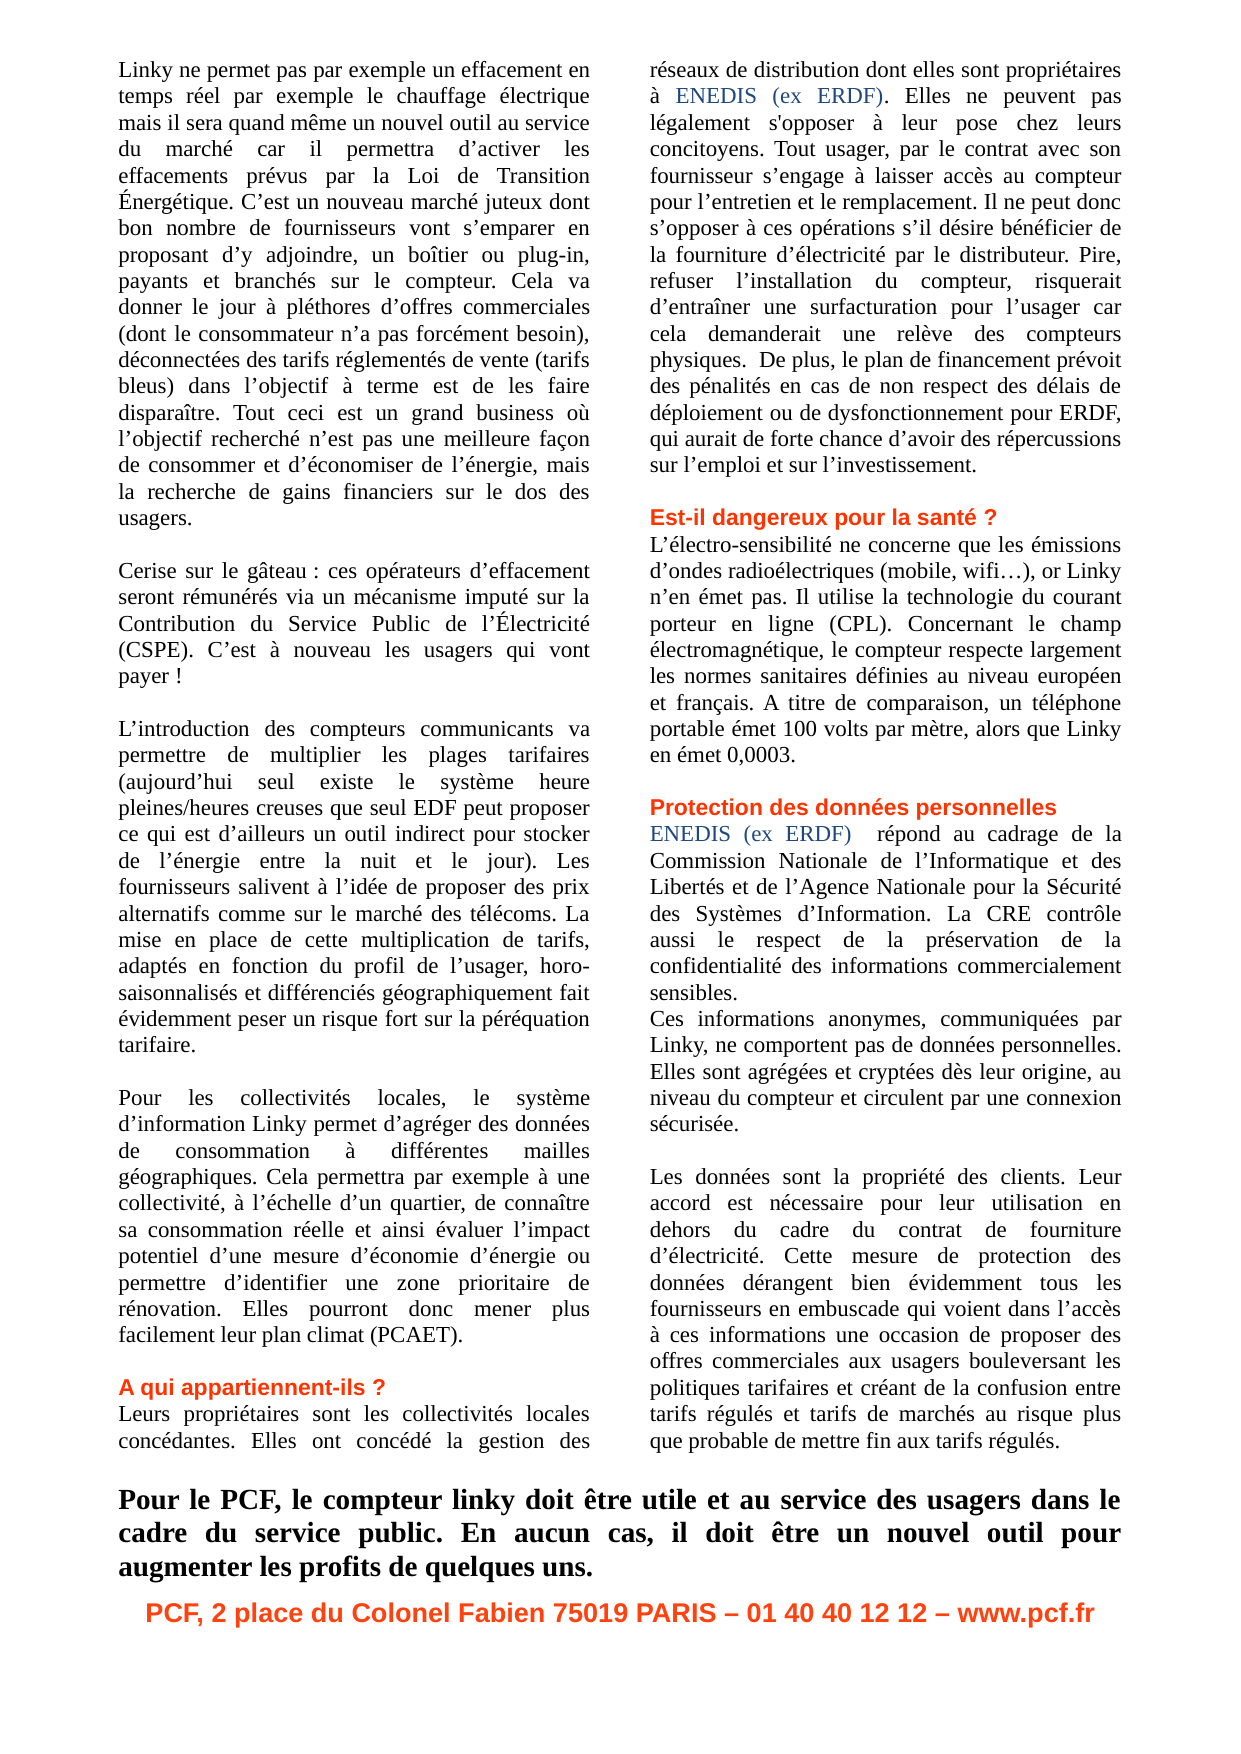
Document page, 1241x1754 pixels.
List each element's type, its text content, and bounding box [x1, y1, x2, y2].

text Est-il dangereux pour la santé ? [649, 504, 1122, 531]
text L’introduction des compteurs communicants va permettre de multiplier les plages tarifaires (aujourd’hui seul existe le système heure pleines/heures creuses que seul EDF peut proposer ce qui est d’ailleurs un outil indirect pour stocker de l’énergie entre la nuit et le jour). Les fournisseurs salivent à l’idée de proposer des prix alternatifs comme sur le marché des télécoms. La mise en place de cette multiplication de tarifs, adaptés en fonction du profil de l’usager, horo-saisonnalisés et différenciés géographiquement fait évidemment peser un risque fort sur la péréquation tarifaire. [118, 715, 591, 1058]
text Pour le PCF, le compteur linky doit être utile et au service des usagers dans le cadre du service public. En aucun cas, il doit être un nouvel outil pour augmenter les profits de quelques uns. [118, 1482, 1122, 1582]
text Ces informations anonymes, communiquées par Linky, ne comportent pas de données personnelles. Elles sont agrégées et cryptées dès leur origine, au niveau du compteur et circulent par une connexion sécurisée. [649, 1005, 1122, 1137]
text Linky ne permet pas par exemple un effacement en temps réel par exemple le chauffage électrique mais il sera quand même un nouvel outil au service du marché car il permettra d’activer les effacements prévus par la Loi de Transition Énergétique. C’est un nouveau marché juteux dont bon nombre de fournisseurs vont s’emparer en proposant d’y adjoindre, un boîtier ou plug-in, payants et branchés sur le compteur. Cela va donner le jour à pléthores d’offres commerciales (dont le consommateur n’a pas forcément besoin), déconnectées des tarifs réglementés de vente (tarifs bleus) dans l’objectif à terme est de les faire disparaître. Tout ceci est un grand business où l’objectif recherché n’est pas une meilleure façon de consommer et d’économiser de l’énergie, mais la recherche de gains financiers sur le dos des usagers. [118, 56, 591, 531]
text Protection des données personnelles [649, 794, 1122, 821]
text Leurs propriétaires sont les collectivités locales concédantes. Elles ont concédé la gestion des [118, 1400, 591, 1453]
text réseaux de distribution dont elles sont propriétaires à ENEDIS (ex ERDF). Elles ne peuvent pas légalement s'opposer à leur pose chez leurs concitoyens. Tout usager, par le contrat avec son fournisseur s’engage à laisser accès au compteur pour l’entretien et le remplacement. Il ne peut donc s’opposer à ces opérations s’il désire bénéficier de la fourniture d’électricité par le distributeur. Pire, refuser l’installation du compteur, risquerait d’entraîner une surfacturation pour l’usager car cela demanderait une relève des compteurs physiques. De plus, le plan de financement prévoit des pénalités en cas de non respect des délais de déploiement ou de dysfonctionnement pour ERDF, qui aurait de forte chance d’avoir des répercussions sur l’emploi et sur l’investissement. [649, 56, 1122, 478]
text Pour les collectivités locales, le système d’information Linky permet d’agréger des données de consommation à différentes mailles géographiques. Cela permettra par exemple à une collectivité, à l’échelle d’un quartier, de connaître sa consommation réelle et ainsi évaluer l’impact potentiel d’une mesure d’économie d’énergie ou permettre d’identifier une zone prioritaire de rénovation. Elles pourront donc mener plus facilement leur plan climat (PCAET). [118, 1084, 591, 1348]
text PCF, 2 place du Colonel Fabien 75019 PARIS – 01 40 40 12 12 – www.pcf.fr [118, 1597, 1122, 1628]
text ENEDIS (ex ERDF) répond au cadrage de la Commission Nationale de l’Informatique et des Libertés et de l’Agence Nationale pour la Sécurité des Systèmes d’Information. La CRE contrôle aussi le respect de la préservation de la confidentialité des informations commercialement sensibles. [649, 821, 1122, 1005]
text A qui appartiennent-ils ? [118, 1374, 591, 1400]
text L’électro-sensibilité ne concerne que les émissions d’ondes radioélectriques (mobile, wifi…), or Linky n’en émet pas. Il utilise la technologie du courant porteur en ligne (CPL). Concernant le champ électromagnétique, le compteur respecte largement les normes sanitaires définies au niveau européen et français. A titre de comparaison, un téléphone portable émet 100 volts par mètre, alors que Linky en émet 0,0003. [649, 531, 1122, 768]
text Cerise sur le gâteau : ces opérateurs d’effacement seront rémunérés via un mécanisme imputé sur la Contribution du Service Public de l’Électricité (CSPE). C’est à nouveau les usagers qui vont payer ! [118, 557, 591, 689]
text Les données sont la propriété des clients. Leur accord est nécessaire pour leur utilisation en dehors du cadre du contrat de fourniture d’électricité. Cette mesure de protection des données dérangent bien évidemment tous les fournisseurs en embuscade qui voient dans l’accès à ces informations une occasion de proposer des offres commerciales aux usagers bouleversant les politiques tarifaires et créant de la confusion entre tarifs régulés et tarifs de marchés au risque plus que probable de mettre fin aux tarifs régulés. [649, 1163, 1122, 1453]
